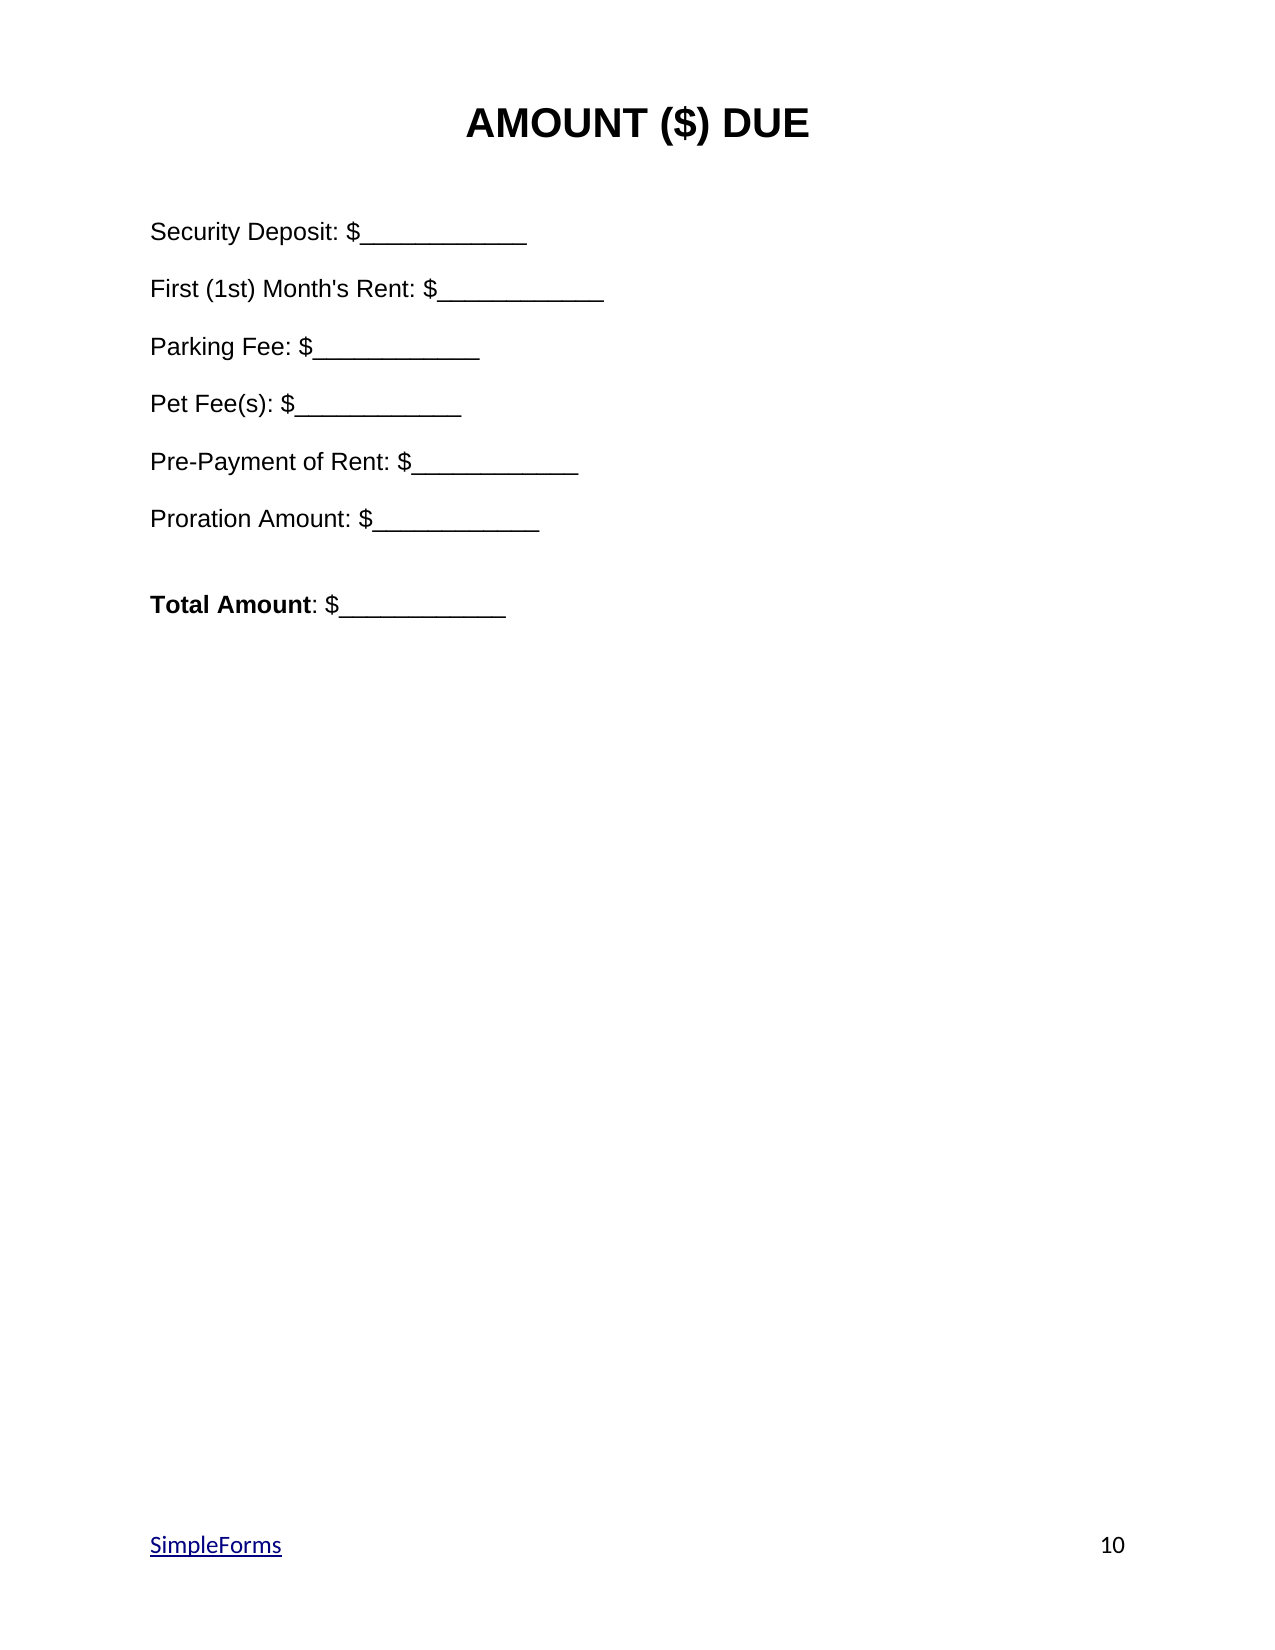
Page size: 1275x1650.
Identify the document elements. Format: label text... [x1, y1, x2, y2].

text Proration Amount: $____________ [150, 504, 1125, 533]
text Pre-Payment of Rent: $____________ [150, 447, 1125, 475]
text Pet Fee(s): $____________ [150, 389, 1125, 418]
text First (1st) Month's Rent: $____________ [150, 274, 1125, 303]
text Total Amount: $____________ [150, 590, 1125, 619]
text Parking Fee: $____________ [150, 332, 1125, 360]
text Security Deposit: $____________ [150, 217, 1125, 245]
subtitle AMOUNT ($) DUE [150, 99, 1125, 147]
